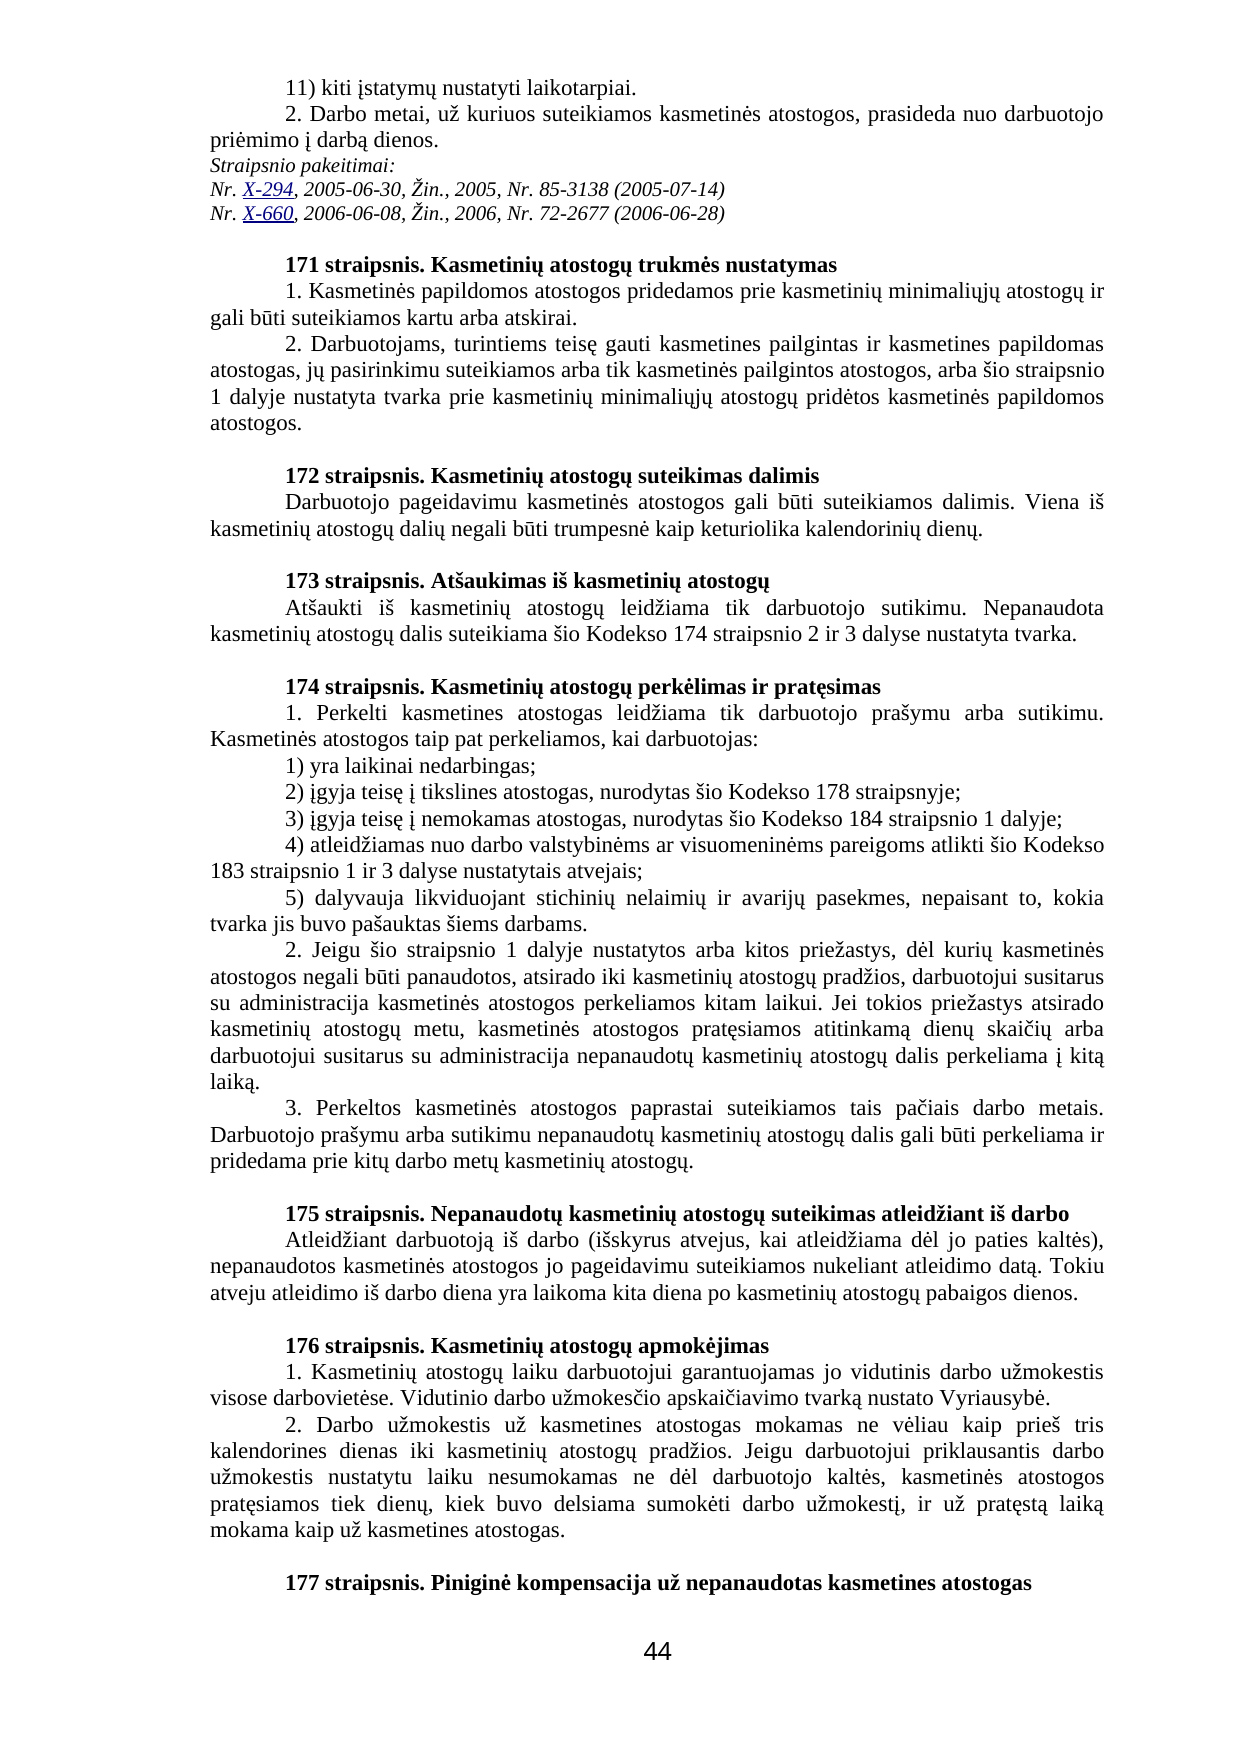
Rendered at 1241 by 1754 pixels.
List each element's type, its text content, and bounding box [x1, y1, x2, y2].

text 3. Perkeltos kasmetinės atostogos paprastai suteikiamos tais pačiais darbo metais. Darbuotojo prašymu arba sutikimu nepanaudotų kasmetinių atostogų dalis gali būti perkeliama ir pridedama prie kitų darbo metų kasmetinių atostogų. [210, 1094, 1106, 1173]
text 3) įgyja teisę į nemokamas atostogas, nurodytas šio Kodekso 184 straipsnio 1 dalyje; [210, 804, 1106, 831]
text 2. Jeigu šio straipsnio 1 dalyje nustatytos arba kitos priežastys, dėl kurių kasmetinės atostogos negali būti panaudotos, atsirado iki kasmetinių atostogų pradžios, darbuotojui susitarus su administracija kasmetinės atostogos perkeliamos kitam laikui. Jei tokios priežastys atsirado kasmetinių atostogų metu, kasmetinės atostogos pratęsiamos atitinkamą dienų skaičių arba darbuotojui susitarus su administracija nepanaudotų kasmetinių atostogų dalis perkeliama į kitą laiką. [210, 936, 1106, 1094]
text 1) yra laikinai nedarbingas; [210, 752, 1106, 778]
text 176 straipsnis. Kasmetinių atostogų apmokėjimas [210, 1332, 1106, 1358]
text 1. Kasmetinių atostogų laiku darbuotojui garantuojamas jo vidutinis darbo užmokestis visose darbovietėse. Vidutinio darbo užmokesčio apskaičiavimo tvarką nustato Vyriausybė. [210, 1358, 1106, 1411]
text 2. Darbo užmokestis už kasmetines atostogas mokamas ne vėliau kaip prieš tris kalendorines dienas iki kasmetinių atostogų pradžios. Jeigu darbuotojui priklausantis darbo užmokestis nustatytu laiku nesumokamas ne dėl darbuotojo kaltės, kasmetinės atostogos pratęsiamos tiek dienų, kiek buvo delsiama sumokėti darbo užmokestį, ir už pratęstą laiką mokama kaip už kasmetines atostogas. [210, 1411, 1106, 1542]
text 11) kiti įstatymų nustatyti laikotarpiai. [210, 73, 1106, 100]
text 171 straipsnis. Kasmetinių atostogų trukmės nustatymas [210, 251, 1106, 277]
text Atšaukti iš kasmetinių atostogų leidžiama tik darbuotojo sutikimu. Nepanaudota kasmetinių atostogų dalis suteikiama šio Kodekso 174 straipsnio 2 ir 3 dalyse nustatyta tvarka. [210, 594, 1106, 646]
text Atleidžiant darbuotoją iš darbo (išskyrus atvejus, kai atleidžiama dėl jo paties kaltės), nepanaudotos kasmetinės atostogos jo pageidavimu suteikiamos nukeliant atleidimo datą. Tokiu atveju atleidimo iš darbo diena yra laikoma kita diena po kasmetinių atostogų pabaigos dienos. [210, 1226, 1106, 1305]
text 2. Darbuotojams, turintiems teisę gauti kasmetines pailgintas ir kasmetines papildomas atostogas, jų pasirinkimu suteikiamos arba tik kasmetinės pailgintos atostogos, arba šio straipsnio 1 dalyje nustatyta tvarka prie kasmetinių minimaliųjų atostogų pridėtos kasmetinės papildomos atostogos. [210, 330, 1106, 436]
text 1. Perkelti kasmetines atostogas leidžiama tik darbuotojo prašymu arba sutikimu. Kasmetinės atostogos taip pat perkeliamos, kai darbuotojas: [210, 699, 1106, 752]
text 173 straipsnis. Atšaukimas iš kasmetinių atostogų [210, 567, 1106, 594]
text Darbuotojo pageidavimu kasmetinės atostogos gali būti suteikiamos dalimis. Viena iš kasmetinių atostogų dalių negali būti trumpesnė kaip keturiolika kalendorinių dienų. [210, 488, 1106, 541]
text 4) atleidžiamas nuo darbo valstybinėms ar visuomeninėms pareigoms atlikti šio Kodekso 183 straipsnio 1 ir 3 dalyse nustatytais atvejais; [210, 831, 1106, 884]
text Nr. X-660, 2006-06-08, Žin., 2006, Nr. 72-2677 (2006-06-28) [210, 201, 1106, 225]
text 174 straipsnis. Kasmetinių atostogų perkėlimas ir pratęsimas [210, 673, 1106, 699]
text 2. Darbo metai, už kuriuos suteikiamos kasmetinės atostogos, prasideda nuo darbuotojo priėmimo į darbą dienos. [210, 100, 1106, 153]
text 172 straipsnis. Kasmetinių atostogų suteikimas dalimis [210, 462, 1106, 488]
text Nr. X-294, 2005-06-30, Žin., 2005, Nr. 85-3138 (2005-07-14) [210, 177, 1106, 201]
text 1. Kasmetinės papildomos atostogos pridedamos prie kasmetinių minimaliųjų atostogų ir gali būti suteikiamos kartu arba atskirai. [210, 277, 1106, 330]
text 2) įgyja teisę į tikslines atostogas, nurodytas šio Kodekso 178 straipsnyje; [210, 778, 1106, 804]
text 177 straipsnis. Piniginė kompensacija už nepanaudotas kasmetines atostogas [210, 1569, 1106, 1595]
text 175 straipsnis. Nepanaudotų kasmetinių atostogų suteikimas atleidžiant iš darbo [285, 1200, 1106, 1226]
text 5) dalyvauja likviduojant stichinių nelaimių ir avarijų pasekmes, nepaisant to, kokia tvarka jis buvo pašauktas šiems darbams. [210, 884, 1106, 936]
text Straipsnio pakeitimai: [210, 153, 1106, 177]
